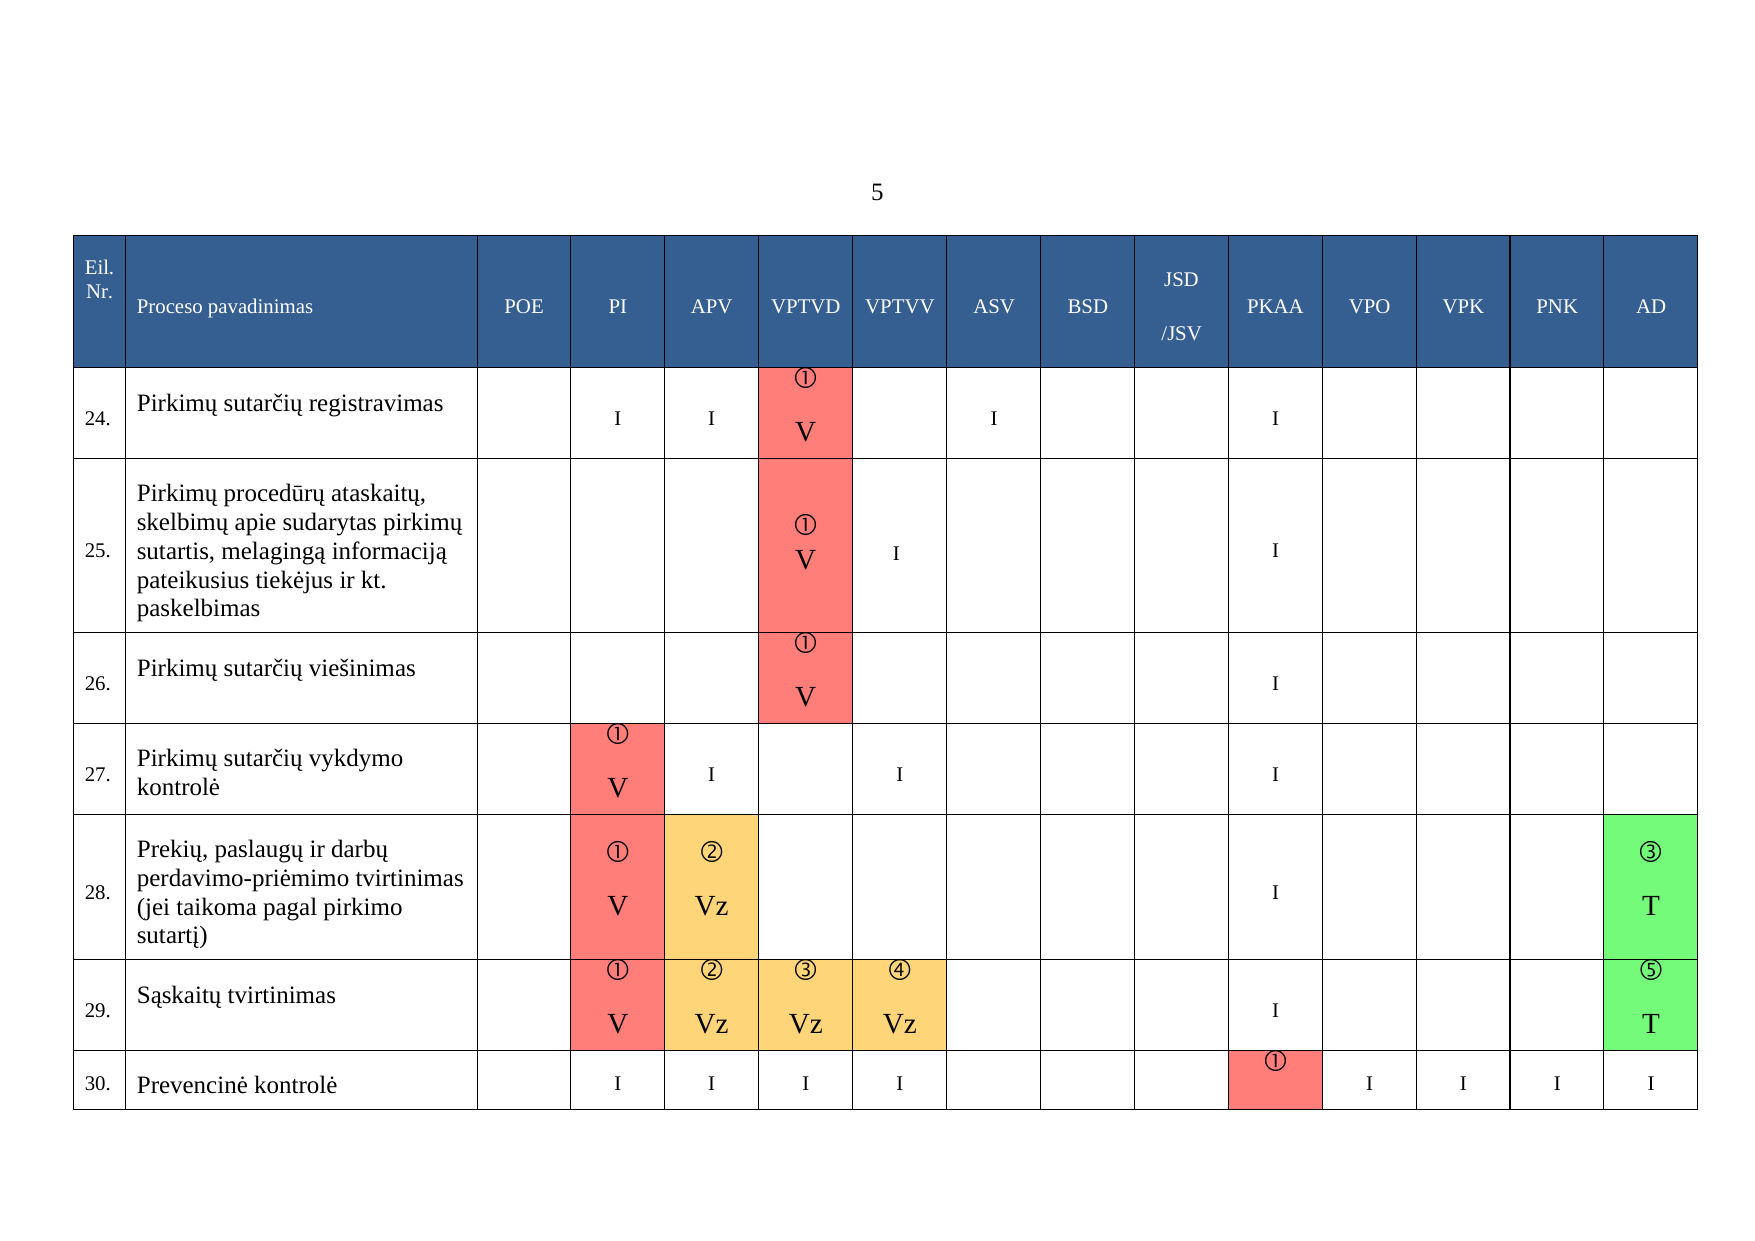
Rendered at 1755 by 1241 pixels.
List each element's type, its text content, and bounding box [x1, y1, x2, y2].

table_cell Sąskaitų tvirtinimas [126, 960, 477, 1050]
table_cell [759, 815, 852, 959]
table_cell I [1229, 633, 1322, 723]
table_cell [1041, 724, 1134, 814]
table_cell I [1417, 1051, 1509, 1109]
table_cell [1323, 459, 1416, 632]
table_cell  T [1604, 815, 1697, 959]
table_header AD [1604, 236, 1697, 367]
table_cell I [853, 724, 946, 814]
table_cell [665, 459, 758, 632]
table_cell [1135, 815, 1228, 959]
table_cell [1511, 960, 1603, 1050]
table_cell Prekių, paslaugų ir darbų perdavimo-priėmimo tvirtinimas (jei taikoma pagal pirkimo sutartį) [126, 815, 477, 959]
table_cell 25. [74, 459, 125, 632]
table_cell I [1604, 1051, 1697, 1109]
table_cell [1511, 724, 1603, 814]
table_cell [1511, 368, 1603, 458]
table_cell [1511, 633, 1603, 723]
table_cell I [947, 368, 1040, 458]
table_cell [1041, 368, 1134, 458]
table_cell  T [1604, 960, 1697, 1050]
table_cell [571, 633, 664, 723]
table_cell  [1229, 1051, 1322, 1109]
table_cell [853, 815, 946, 959]
table_cell [1604, 724, 1697, 814]
table_cell [1417, 960, 1509, 1050]
table_cell Pirkimų sutarčių viešinimas [126, 633, 477, 723]
table_cell [1417, 724, 1509, 814]
table_cell [571, 459, 664, 632]
table_cell Pirkimų sutarčių vykdymo kontrolė [126, 724, 477, 814]
table_cell I [1229, 960, 1322, 1050]
table_cell I [853, 1051, 946, 1109]
table_header PI [571, 236, 664, 367]
table_cell [947, 815, 1040, 959]
table_cell I [1229, 815, 1322, 959]
table_cell [1041, 960, 1134, 1050]
table_cell [1417, 368, 1509, 458]
table_cell I [665, 368, 758, 458]
table_cell  Vz [759, 960, 852, 1050]
table_cell I [853, 459, 946, 632]
table_cell [1041, 459, 1134, 632]
table_cell Prevencinė kontrolė [126, 1051, 477, 1109]
table_cell [478, 960, 570, 1050]
table_header PNK [1511, 236, 1603, 367]
table_cell [478, 459, 570, 632]
table_cell  V [759, 459, 852, 632]
table_header Eil. Nr. [74, 236, 125, 367]
table_cell [1604, 368, 1697, 458]
table_cell  V [571, 960, 664, 1050]
table_cell [759, 724, 852, 814]
table_cell Pirkimų procedūrų ataskaitų, skelbimų apie sudarytas pirkimų sutartis, melagingą informaciją pateikusius tiekėjus ir kt. paskelbimas [126, 459, 477, 632]
table_cell [1135, 368, 1228, 458]
table_cell  V [571, 815, 664, 959]
table_cell I [1229, 724, 1322, 814]
table_cell 26. [74, 633, 125, 723]
table_cell [1604, 459, 1697, 632]
table_cell I [665, 724, 758, 814]
table_cell  V [759, 368, 852, 458]
table_cell I [1229, 368, 1322, 458]
table_header POE [478, 236, 570, 367]
table_cell [853, 368, 946, 458]
table_cell [1323, 633, 1416, 723]
table_cell [665, 633, 758, 723]
table_cell [478, 724, 570, 814]
table_cell [1135, 960, 1228, 1050]
table_cell [1135, 1051, 1228, 1109]
table_header VPK [1417, 236, 1509, 367]
table_cell [1323, 368, 1416, 458]
table_cell 30. [74, 1051, 125, 1109]
table_cell  V [759, 633, 852, 723]
table_cell [1041, 633, 1134, 723]
table_cell [853, 633, 946, 723]
table_cell [1135, 724, 1228, 814]
table_header VPTVD [759, 236, 852, 367]
table_header ASV [947, 236, 1040, 367]
table_header VPTVV [853, 236, 946, 367]
table_header PKAA [1229, 236, 1322, 367]
table_cell [478, 1051, 570, 1109]
table_cell [1323, 815, 1416, 959]
table_cell [1417, 815, 1509, 959]
table_header Proceso pavadinimas [126, 236, 477, 367]
table_cell I [571, 368, 664, 458]
table_cell [478, 633, 570, 723]
table_cell 28. [74, 815, 125, 959]
table_cell  V [571, 724, 664, 814]
table_cell Pirkimų sutarčių registravimas [126, 368, 477, 458]
table_cell [1135, 633, 1228, 723]
table_cell [1135, 459, 1228, 632]
table_header APV [665, 236, 758, 367]
table_cell [1511, 815, 1603, 959]
table_cell  Vz [853, 960, 946, 1050]
table_cell I [1511, 1051, 1603, 1109]
table_cell [947, 459, 1040, 632]
table_cell I [1323, 1051, 1416, 1109]
table_header VPO [1323, 236, 1416, 367]
table_cell [1604, 633, 1697, 723]
table_cell I [759, 1051, 852, 1109]
table_cell [1041, 1051, 1134, 1109]
table_cell I [665, 1051, 758, 1109]
table_cell [1511, 459, 1603, 632]
table_cell 29. [74, 960, 125, 1050]
table_cell 24. [74, 368, 125, 458]
table_cell [1323, 724, 1416, 814]
table_cell [947, 1051, 1040, 1109]
table_cell 27. [74, 724, 125, 814]
table_header BSD [1041, 236, 1134, 367]
table_cell [1417, 459, 1509, 632]
table_cell I [1229, 459, 1322, 632]
table_cell [947, 633, 1040, 723]
table_cell  Vz [665, 960, 758, 1050]
table_cell [947, 960, 1040, 1050]
table_cell [478, 368, 570, 458]
table_header JSD /JSV [1135, 236, 1228, 367]
table_cell [1323, 960, 1416, 1050]
table_cell I [571, 1051, 664, 1109]
table_cell  Vz [665, 815, 758, 959]
table_cell [1417, 633, 1509, 723]
table_cell [478, 815, 570, 959]
table_cell [1041, 815, 1134, 959]
table_cell [947, 724, 1040, 814]
